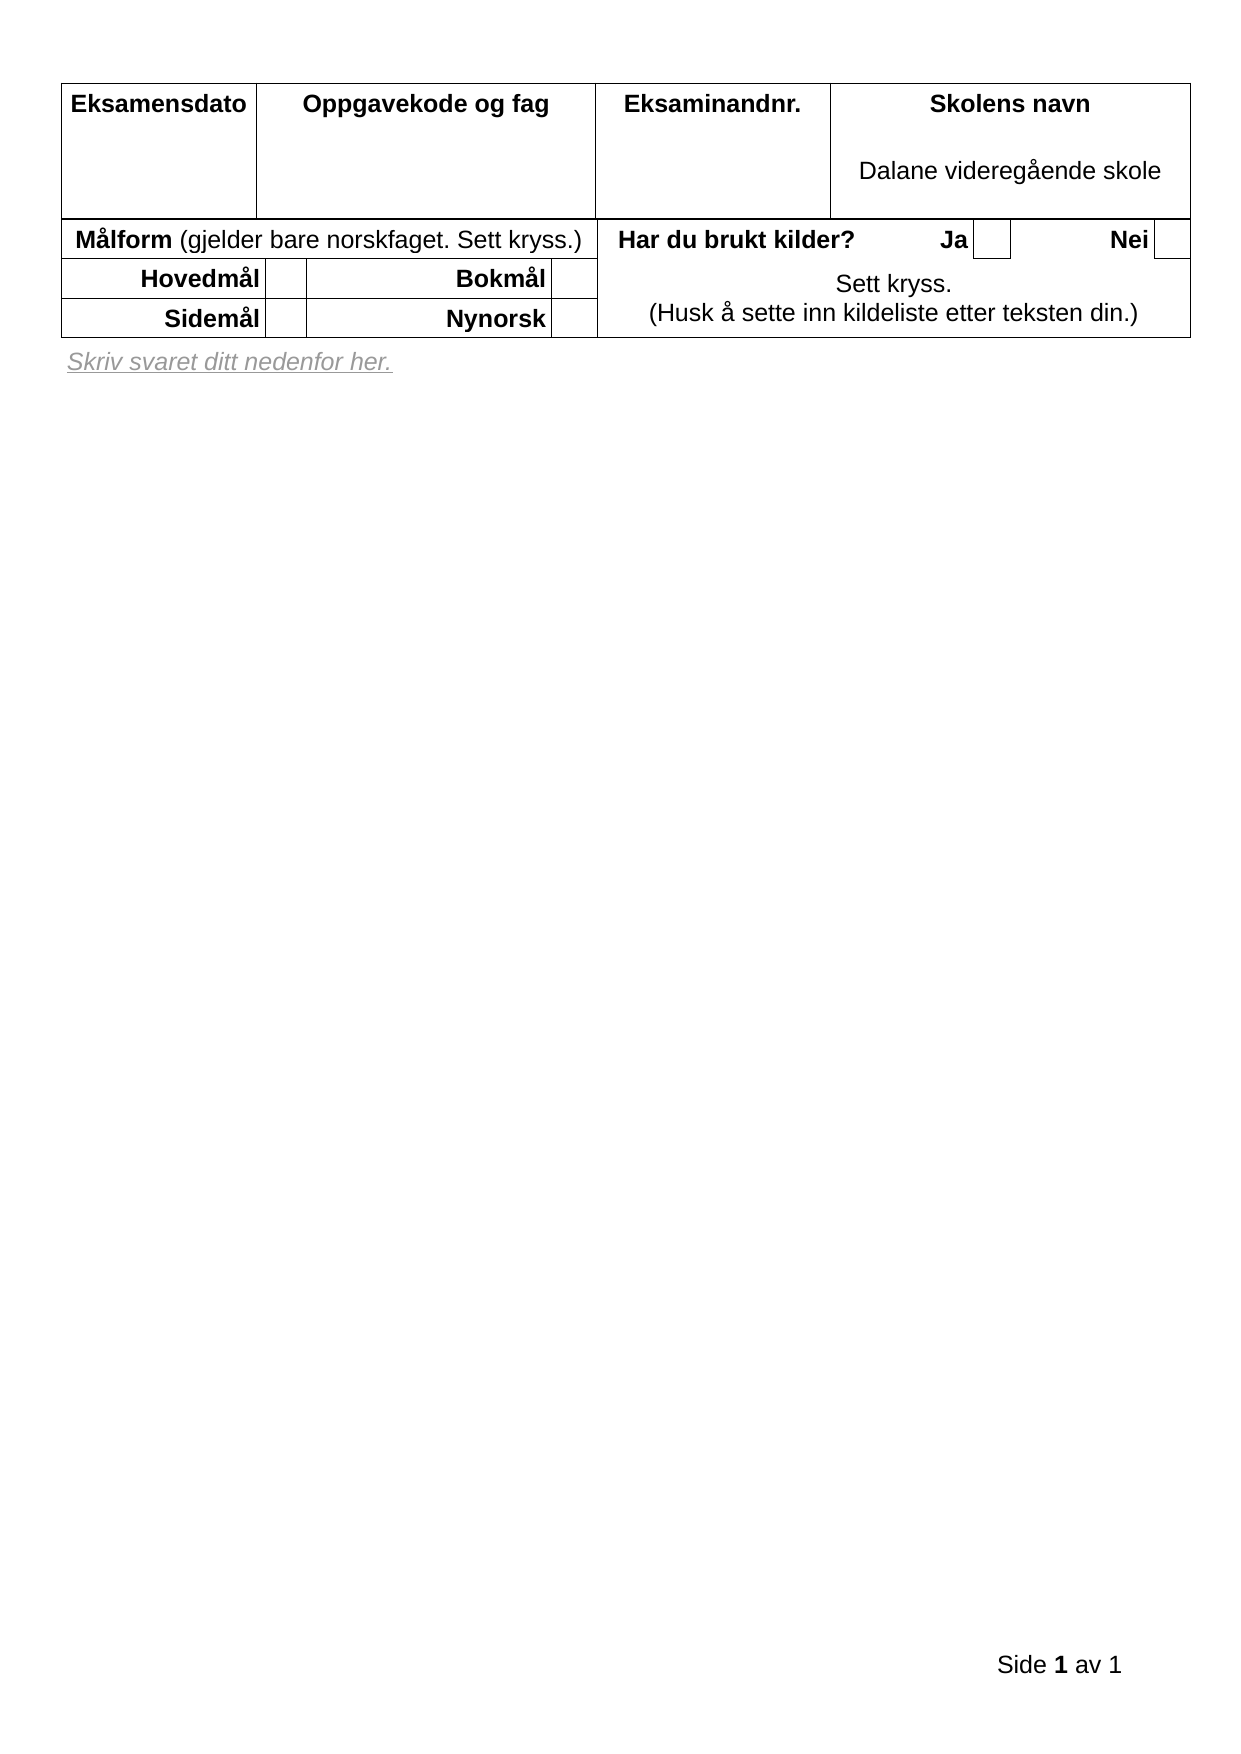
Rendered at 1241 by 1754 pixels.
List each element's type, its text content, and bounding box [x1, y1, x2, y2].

table_cell Hovedmål [62, 259, 265, 298]
table_cell Sett kryss. (Husk å sette inn kildeliste etter teksten din.) [598, 258, 1190, 337]
table_header [974, 220, 1010, 258]
table_cell [266, 259, 306, 298]
table_cell [552, 299, 597, 337]
table_header Nei [1011, 220, 1154, 258]
table_header Har du brukt kilder? [598, 220, 876, 258]
table_cell Nynorsk [307, 299, 551, 337]
table_header Ja [876, 220, 973, 258]
table_cell Sidemål [62, 299, 265, 337]
table_cell Skriv svaret ditt nedenfor her. [61, 338, 1191, 384]
table_cell [266, 299, 306, 337]
table_cell Bokmål [307, 259, 551, 298]
table_cell [552, 259, 597, 298]
table_header Målform (gjelder bare norskfaget. Sett kryss.) [62, 220, 597, 258]
table_header [1155, 220, 1190, 258]
